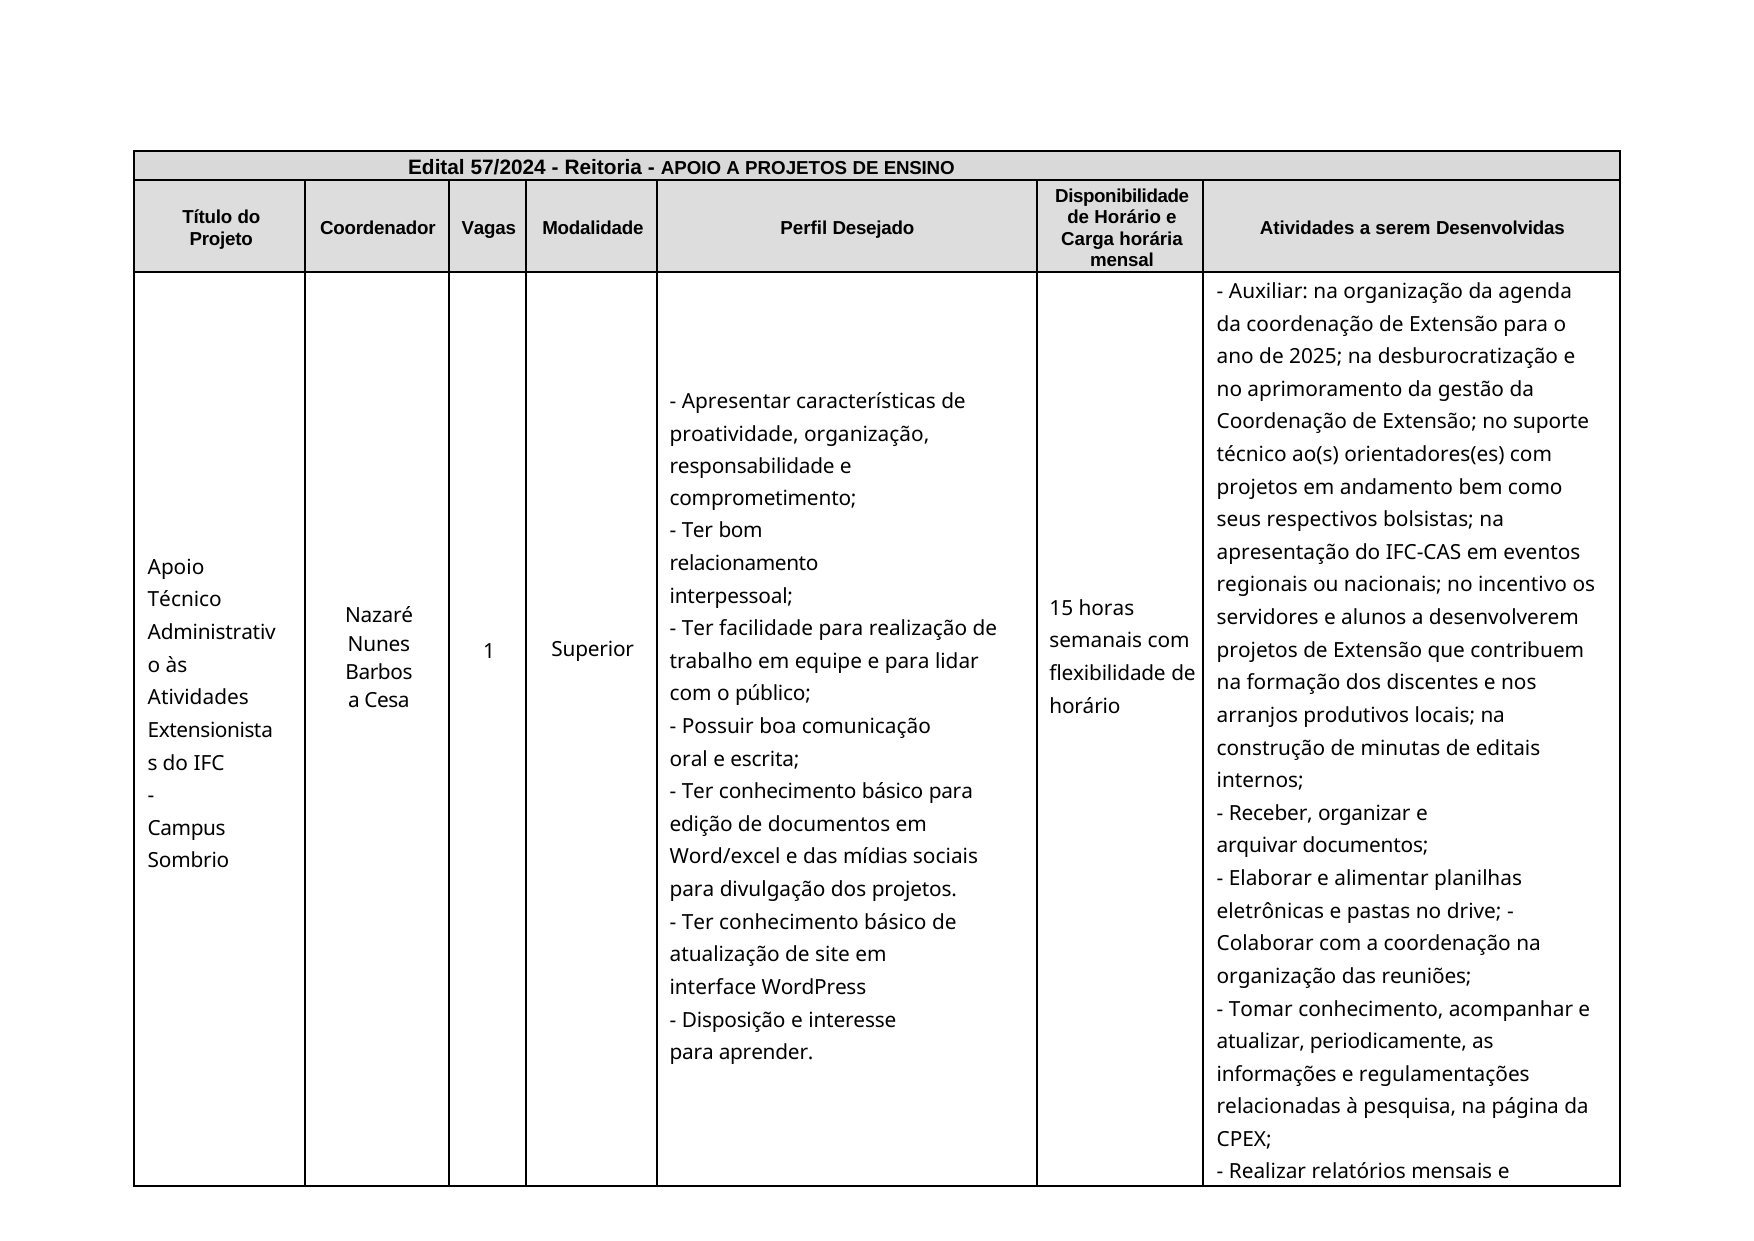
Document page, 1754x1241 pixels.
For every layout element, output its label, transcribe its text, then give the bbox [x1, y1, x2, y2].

table_cell Apresentar características de proatividade, organização, responsabilidade e comprometimento; Ter bom relacionamento interpessoal; Ter facilidade para realização de trabalho em equipe e para lidar com o público; Possuir boa comunicação oral e escrita; Ter conhecimento básico para edição de documentos em Word/excel e das mídias sociais para divulgação dos projetos. Ter conhecimento básico de atualização de site em interface WordPress Disposição e interesse para aprender. [658, 273, 1036, 1185]
table_cell Coordenador [306, 181, 448, 271]
table_cell Auxiliar: na organização da agenda da coordenação de Extensão para o ano de 2025; na desburocratização e no aprimoramento da gestão da Coordenação de Extensão; no suporte técnico ao(s) orientadores(es) com projetos em andamento bem como seus respectivos bolsistas; na apresentação do IFC-CAS em eventos regionais ou nacionais; no incentivo os servidores e alunos a desenvolverem projetos de Extensão que contribuem na formação dos discentes e nos arranjos produtivos locais; na construção de minutas de editais internos; Receber, organizar e arquivar documentos; Elaborar e alimentar planilhas eletrônicas e pastas no drive; - Colaborar com a coordenação na organização das reuniões; Tomar conhecimento, acompanhar e atualizar, periodicamente, as informações e regulamentações relacionadas à pesquisa, na página da CPEX; Realizar relatórios mensais e [1204, 273, 1619, 1185]
table_cell Título do Projeto [135, 181, 304, 271]
table_header Edital 57/2024 - Reitoria - APOIO A PROJETOS DE ENSINO [135, 152, 1619, 179]
table_cell Atividades a serem Desenvolvidas [1204, 181, 1619, 271]
table_cell Modalidade [527, 181, 656, 271]
table_cell 15 horas semanais com flexibilidade de horário [1038, 273, 1202, 1185]
table_cell Disponibilidade de Horário e Carga horária mensal [1038, 181, 1202, 271]
table_cell Vagas [450, 181, 525, 271]
table_cell Apoio Técnico Administrativo às Atividades Extensionistas do IFC -Campus Sombrio [135, 273, 304, 1185]
table_cell Perfil Desejado [658, 181, 1036, 271]
table_cell Nazaré Nunes Barbosa Cesa [306, 273, 448, 1185]
table_cell 1 [450, 273, 525, 1185]
table_cell Superior [527, 273, 656, 1185]
